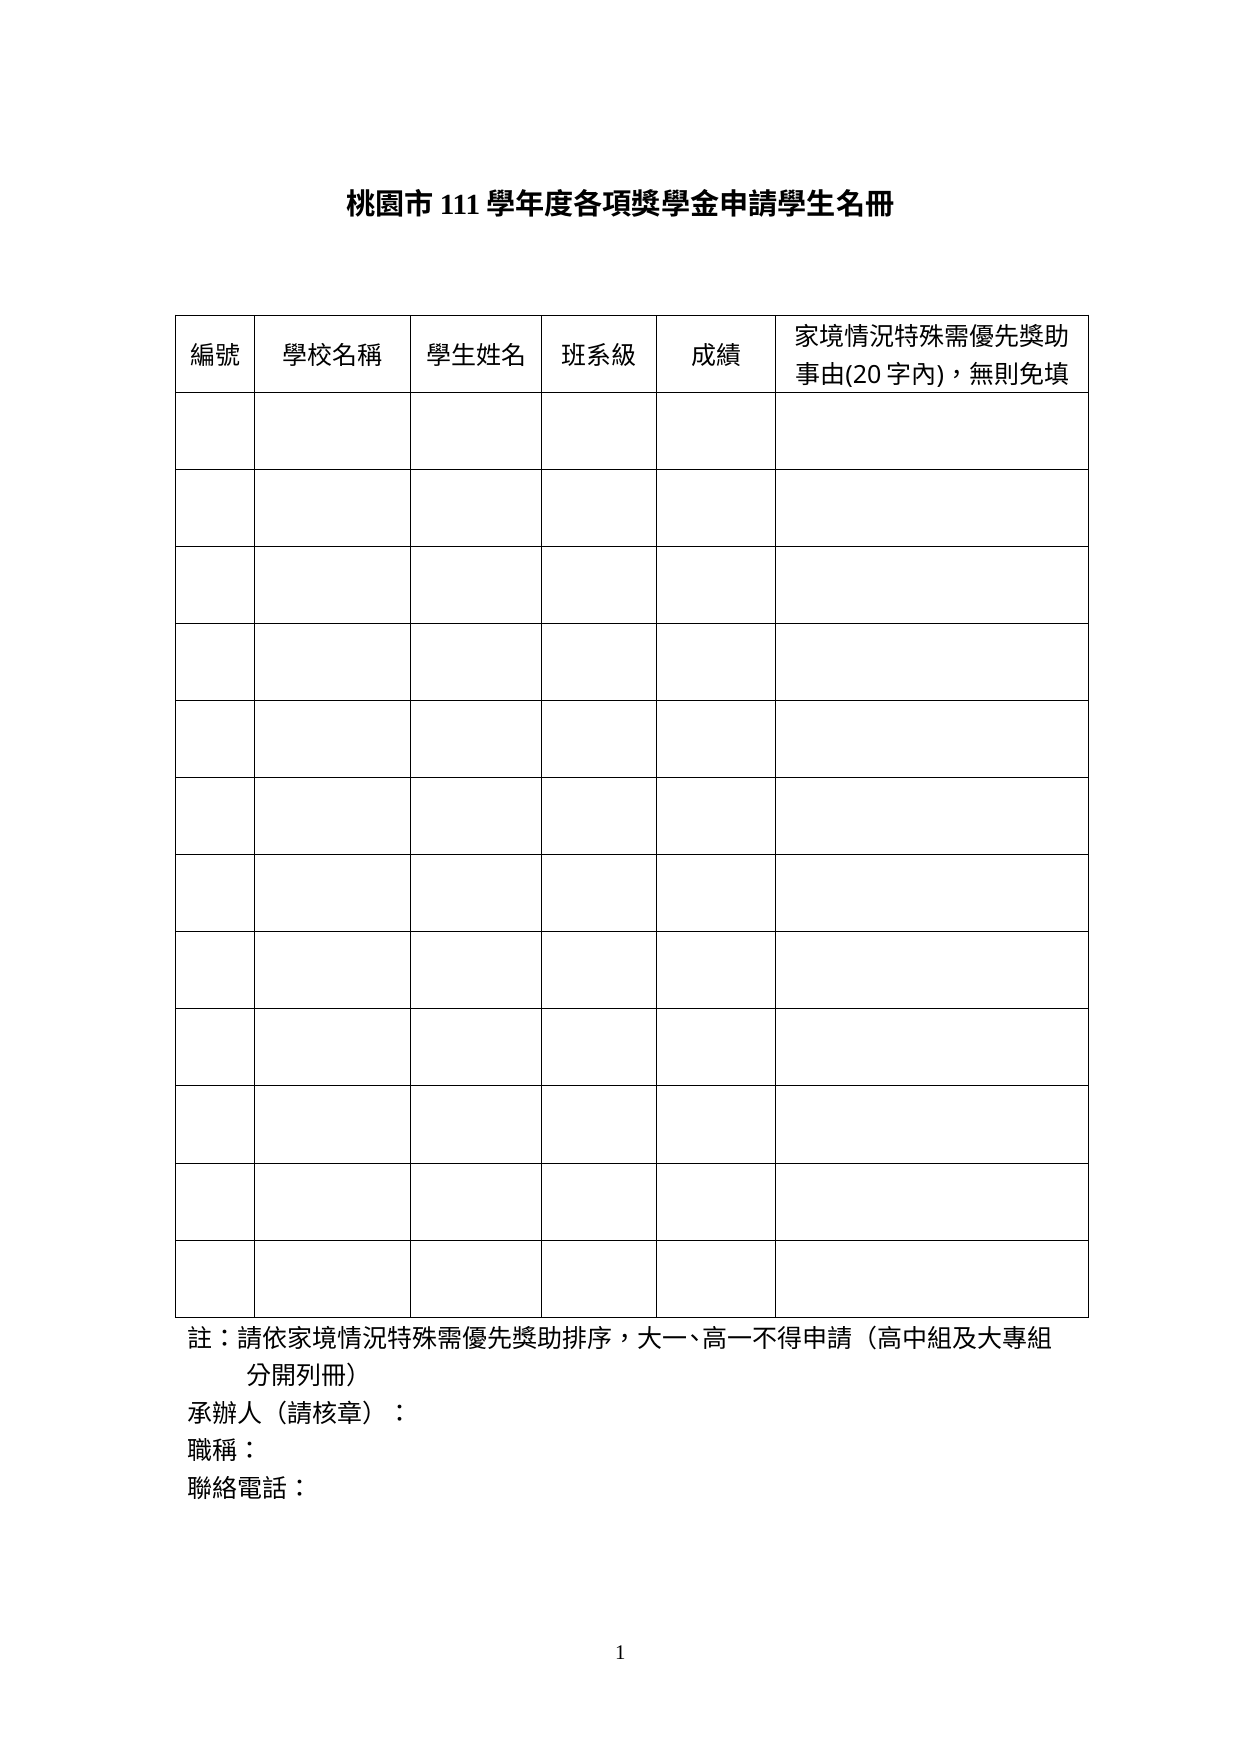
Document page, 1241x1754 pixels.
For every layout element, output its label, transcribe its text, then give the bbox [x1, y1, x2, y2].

table_cell [657, 547, 775, 623]
table_cell [657, 1241, 775, 1317]
table_cell [176, 1164, 254, 1239]
table_cell [657, 624, 775, 700]
table_cell [657, 1009, 775, 1085]
table_cell [542, 1241, 656, 1317]
table_cell [176, 393, 254, 469]
table_cell [776, 778, 1088, 854]
table_header 家境情況特殊需優先獎助事由(20字內)，無則免填 [776, 316, 1088, 392]
text 職稱： [187, 1430, 1053, 1468]
table_cell [255, 1164, 410, 1239]
table_cell [176, 1009, 254, 1085]
table_cell [542, 701, 656, 777]
table_cell [657, 855, 775, 931]
table_cell [176, 932, 254, 1008]
table_header 班系級 [542, 316, 656, 392]
table_cell [542, 855, 656, 931]
table_cell [542, 778, 656, 854]
table_cell [657, 1086, 775, 1162]
table_cell [776, 547, 1088, 623]
table_cell [176, 1241, 254, 1317]
text 桃園市111學年度各項獎學金申請學生名冊 [187, 164, 1053, 239]
table_cell [657, 393, 775, 469]
table_cell [776, 624, 1088, 700]
table_cell [657, 470, 775, 546]
table_cell [176, 701, 254, 777]
table_cell [411, 701, 541, 777]
table_cell [176, 470, 254, 546]
table_cell [776, 701, 1088, 777]
table_cell [657, 778, 775, 854]
table_cell [776, 855, 1088, 931]
table_cell [776, 1009, 1088, 1085]
table_cell [542, 393, 656, 469]
table_cell [255, 701, 410, 777]
table_cell [776, 932, 1088, 1008]
table_cell [176, 1086, 254, 1162]
table_cell [776, 1164, 1088, 1239]
table_cell [255, 547, 410, 623]
table_cell [255, 932, 410, 1008]
table_cell [255, 1086, 410, 1162]
table_cell [542, 1086, 656, 1162]
table_cell [255, 778, 410, 854]
table_cell [542, 547, 656, 623]
table_cell [411, 778, 541, 854]
table_cell [255, 624, 410, 700]
table_cell [176, 624, 254, 700]
text 聯絡電話： [187, 1468, 1053, 1505]
table_cell [255, 470, 410, 546]
table_cell [255, 393, 410, 469]
table_header 編號 [176, 316, 254, 392]
table_cell [542, 932, 656, 1008]
table_cell [776, 393, 1088, 469]
text 承辦人（請核章）： [187, 1393, 1053, 1430]
text 註：請依家境情況特殊需優先獎助排序，大一、高一不得申請（高中組及大專組分開列冊） [187, 1318, 1053, 1393]
table_cell [411, 393, 541, 469]
table_header 學校名稱 [255, 316, 410, 392]
table_cell [542, 624, 656, 700]
table_cell [776, 1241, 1088, 1317]
table_cell [776, 470, 1088, 546]
table_cell [411, 932, 541, 1008]
table_cell [176, 778, 254, 854]
table_cell [542, 470, 656, 546]
table_cell [657, 701, 775, 777]
table_cell [542, 1009, 656, 1085]
table_cell [411, 855, 541, 931]
table_cell [411, 1086, 541, 1162]
table_header 成績 [657, 316, 775, 392]
table_cell [657, 932, 775, 1008]
table_cell [657, 1164, 775, 1239]
table_cell [255, 855, 410, 931]
table_cell [255, 1241, 410, 1317]
table_cell [176, 855, 254, 931]
table_cell [411, 1241, 541, 1317]
table_cell [542, 1164, 656, 1239]
table_cell [411, 1009, 541, 1085]
table_header 學生姓名 [411, 316, 541, 392]
table_cell [411, 1164, 541, 1239]
table_cell [411, 624, 541, 700]
table_cell [776, 1086, 1088, 1162]
table_cell [411, 547, 541, 623]
table_cell [411, 470, 541, 546]
table_cell [255, 1009, 410, 1085]
table_cell [176, 547, 254, 623]
